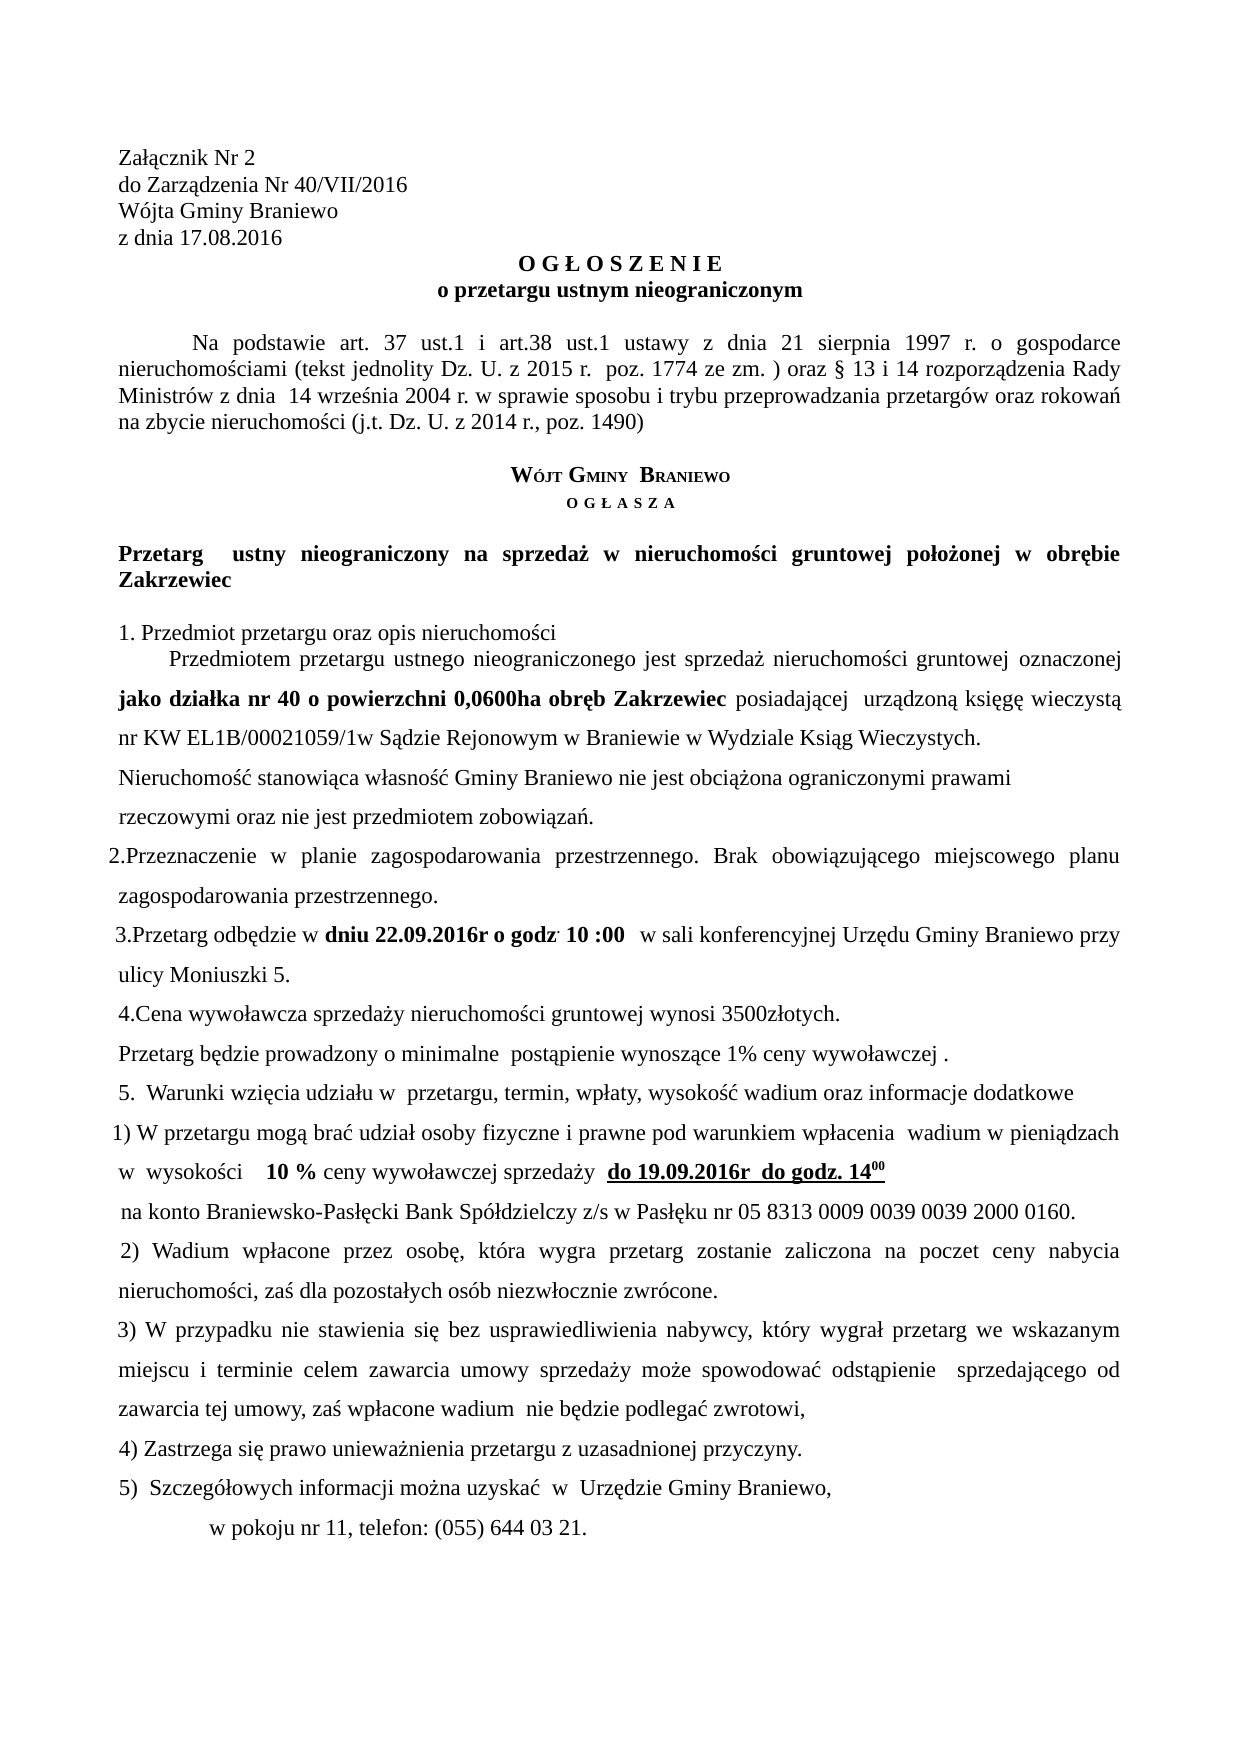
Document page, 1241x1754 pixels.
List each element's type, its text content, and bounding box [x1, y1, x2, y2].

text Załącznik Nr 2 [118, 144, 1122, 171]
text 4.Cena wywoławcza sprzedaży nieruchomości gruntowej wynosi 3500złotych. [118, 1001, 1122, 1027]
text Przetarg będzie prowadzony o minimalne postąpienie wynoszące 1% ceny wywoławczej . [118, 1040, 1122, 1066]
text w pokoju nr 11, telefon: (055) 644 03 21. [118, 1514, 1122, 1540]
text Nieruchomość stanowiąca własność Gminy Braniewo nie jest obciążona ograniczonymi prawami [44, 764, 1122, 790]
text 2.Przeznaczenie w planie zagospodarowania przestrzennego. Brak obowiązującego miejscowego planu zagospodarowania przestrzennego. [81, 843, 1122, 908]
text 5) Szczegółowych informacji można uzyskać w Urzędzie Gminy Braniewo, [44, 1474, 1122, 1501]
text O G Ł O S Z E N I E [118, 250, 1122, 276]
text 1. Przedmiot przetargu oraz opis nieruchomości [118, 619, 1122, 645]
text 2) Wadium wpłacone przez osobę, która wygra przetarg zostanie zaliczona na poczet ceny nabycia nieruchomości, zaś dla pozostałych osób niezwłocznie zwrócone. [81, 1237, 1122, 1303]
text Przetarg ustny nieograniczony na sprzedaż w nieruchomości gruntowej położonej w obrębie Zakrzewiec [118, 540, 1122, 592]
text Wójta Gminy Braniewo [118, 197, 1122, 223]
text do Zarządzenia Nr 40/VII/2016 [118, 171, 1122, 197]
text na konto Braniewsko-Pasłęcki Bank Spółdzielczy z/s w Pasłęku nr 05 8313 0009 0039 0039 2000 0160. [81, 1198, 1122, 1224]
text z dnia 17.08.2016 [118, 223, 1122, 250]
text Przedmiotem przetargu ustnego nieograniczonego jest sprzedaż nieruchomości gruntowej oznaczonej jako działka nr 40 o powierzchni 0,0600ha obręb Zakrzewiec posiadającej urządzoną księgę wieczystą nr KW EL1B/00021059/1w Sądzie Rejonowym w Braniewie w Wydziale Ksiąg Wieczystych. [118, 645, 1122, 751]
text 3.Przetarg odbędzie w dniu 22.09.2016r o godz. 10 :00 w sali konferencyjnej Urzędu Gminy Braniewo przy ulicy Moniuszki 5. [81, 922, 1122, 987]
text Na podstawie art. 37 ust.1 i art.38 ust.1 ustawy z dnia 21 sierpnia 1997 r. o gospodarce nieruchomościami (tekst jednolity Dz. U. z 2015 r. poz. 1774 ze zm. ) oraz § 13 i 14 rozporządzenia Rady Ministrów z dnia 14 września 2004 r. w sprawie sposobu i trybu przeprowadzania przetargów oraz rokowań na zbycie nieruchomości (j.t. Dz. U. z 2014 r., poz. 1490) [118, 329, 1122, 434]
subtitle Wójt Gminy Braniewo [118, 461, 1122, 487]
text 3) W przypadku nie stawienia się bez usprawiedliwienia nabywcy, który wygrał przetarg we wskazanym miejscu i terminie celem zawarcia umowy sprzedaży może spowodować odstąpienie sprzedającego od zawarcia tej umowy, zaś wpłacone wadium nie będzie podlegać zwrotowi, [81, 1316, 1122, 1422]
text o g ł a s z a [118, 487, 1122, 513]
text o przetargu ustnym nieograniczonym [118, 276, 1122, 303]
text 5. Warunki wzięcia udziału w przetargu, termin, wpłaty, wysokość wadium oraz informacje dodatkowe [118, 1079, 1122, 1106]
text rzeczowymi oraz nie jest przedmiotem zobowiązań. [44, 803, 1122, 829]
text 4) Zastrzega się prawo unieważnienia przetargu z uzasadnionej przyczyny. [44, 1435, 1122, 1461]
text 1) W przetargu mogą brać udział osoby fizyczne i prawne pod warunkiem wpłacenia wadium w pieniądzach w wysokości 10 % ceny wywoławczej sprzedaży do 19.09.2016r do godz. 1400 [81, 1119, 1122, 1185]
